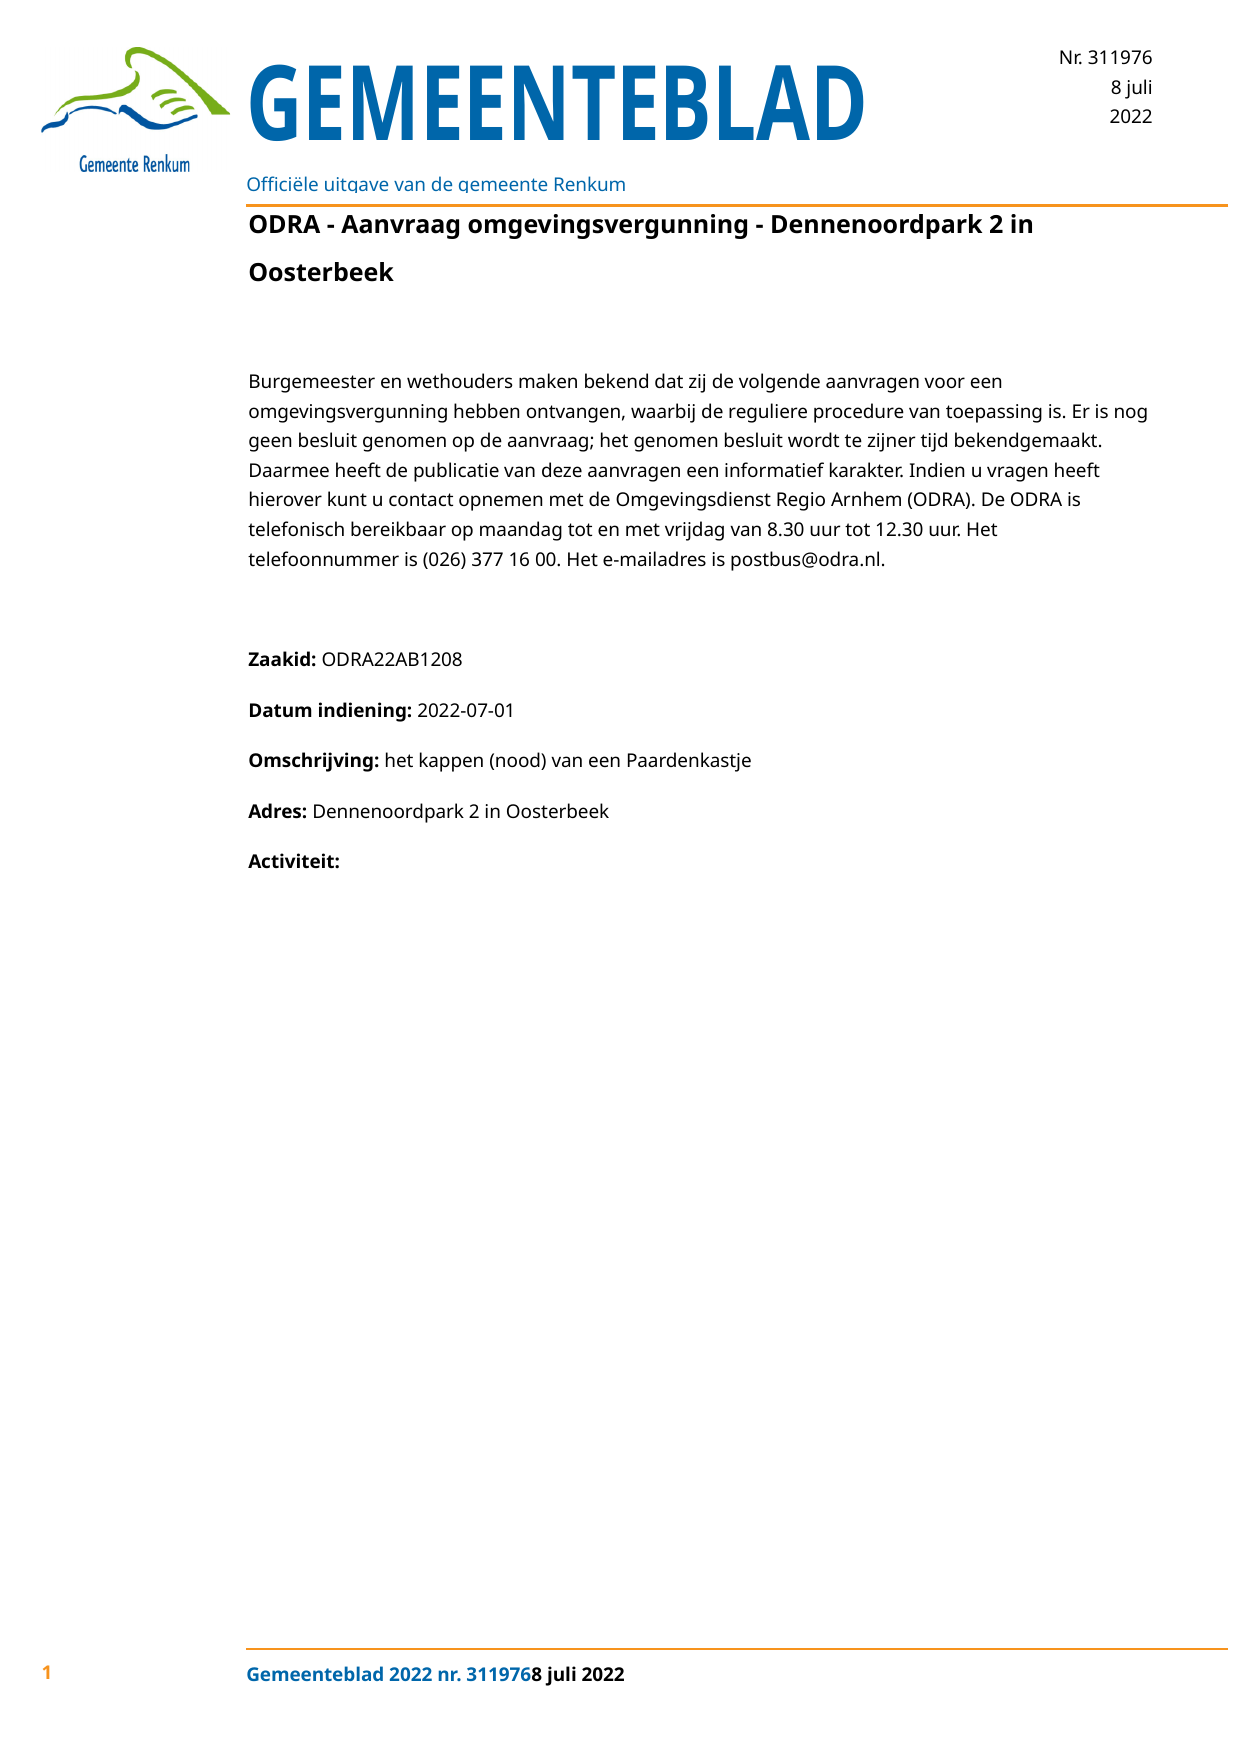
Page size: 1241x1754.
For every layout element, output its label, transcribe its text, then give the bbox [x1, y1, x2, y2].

text Activiteit: [248, 848, 1152, 874]
text ODRA - Aanvraag omgevingsvergunning - Dennenoordpark 2 in Oosterbeek [248, 207, 1152, 288]
text Adres: Dennenoordpark 2 in Oosterbeek [248, 798, 1152, 824]
text Datum indiening: 2022-07-01 [248, 697, 1152, 723]
picture [41, 47, 231, 172]
text Zaakid: ODRA22AB1208 [248, 647, 1152, 672]
text Burgemeester en wethouders maken bekend dat zij de volgende aanvragen voor een omgevingsvergunning hebben ontvangen, waarbij de reguliere procedure van toepassing is. Er is nog geen besluit genomen op de aanvraag; het genomen besluit wordt te zijner tijd bekendgemaakt. Daarmee heeft de publicatie van deze aanvragen een informatief karakter. Indien u vragen heeft hierover kunt u contact opnemen met de Omgevingsdienst Regio Arnhem (ODRA). De ODRA is telefonisch bereikbaar op maandag tot en met vrijdag van 8.30 uur tot 12.30 uur. Het telefoonnummer is (026) 377 16 00. Het e-mailadres is postbus@odra.nl. [248, 368, 1152, 572]
text Omschrijving: het kappen (nood) van een Paardenkastje [248, 747, 1152, 773]
